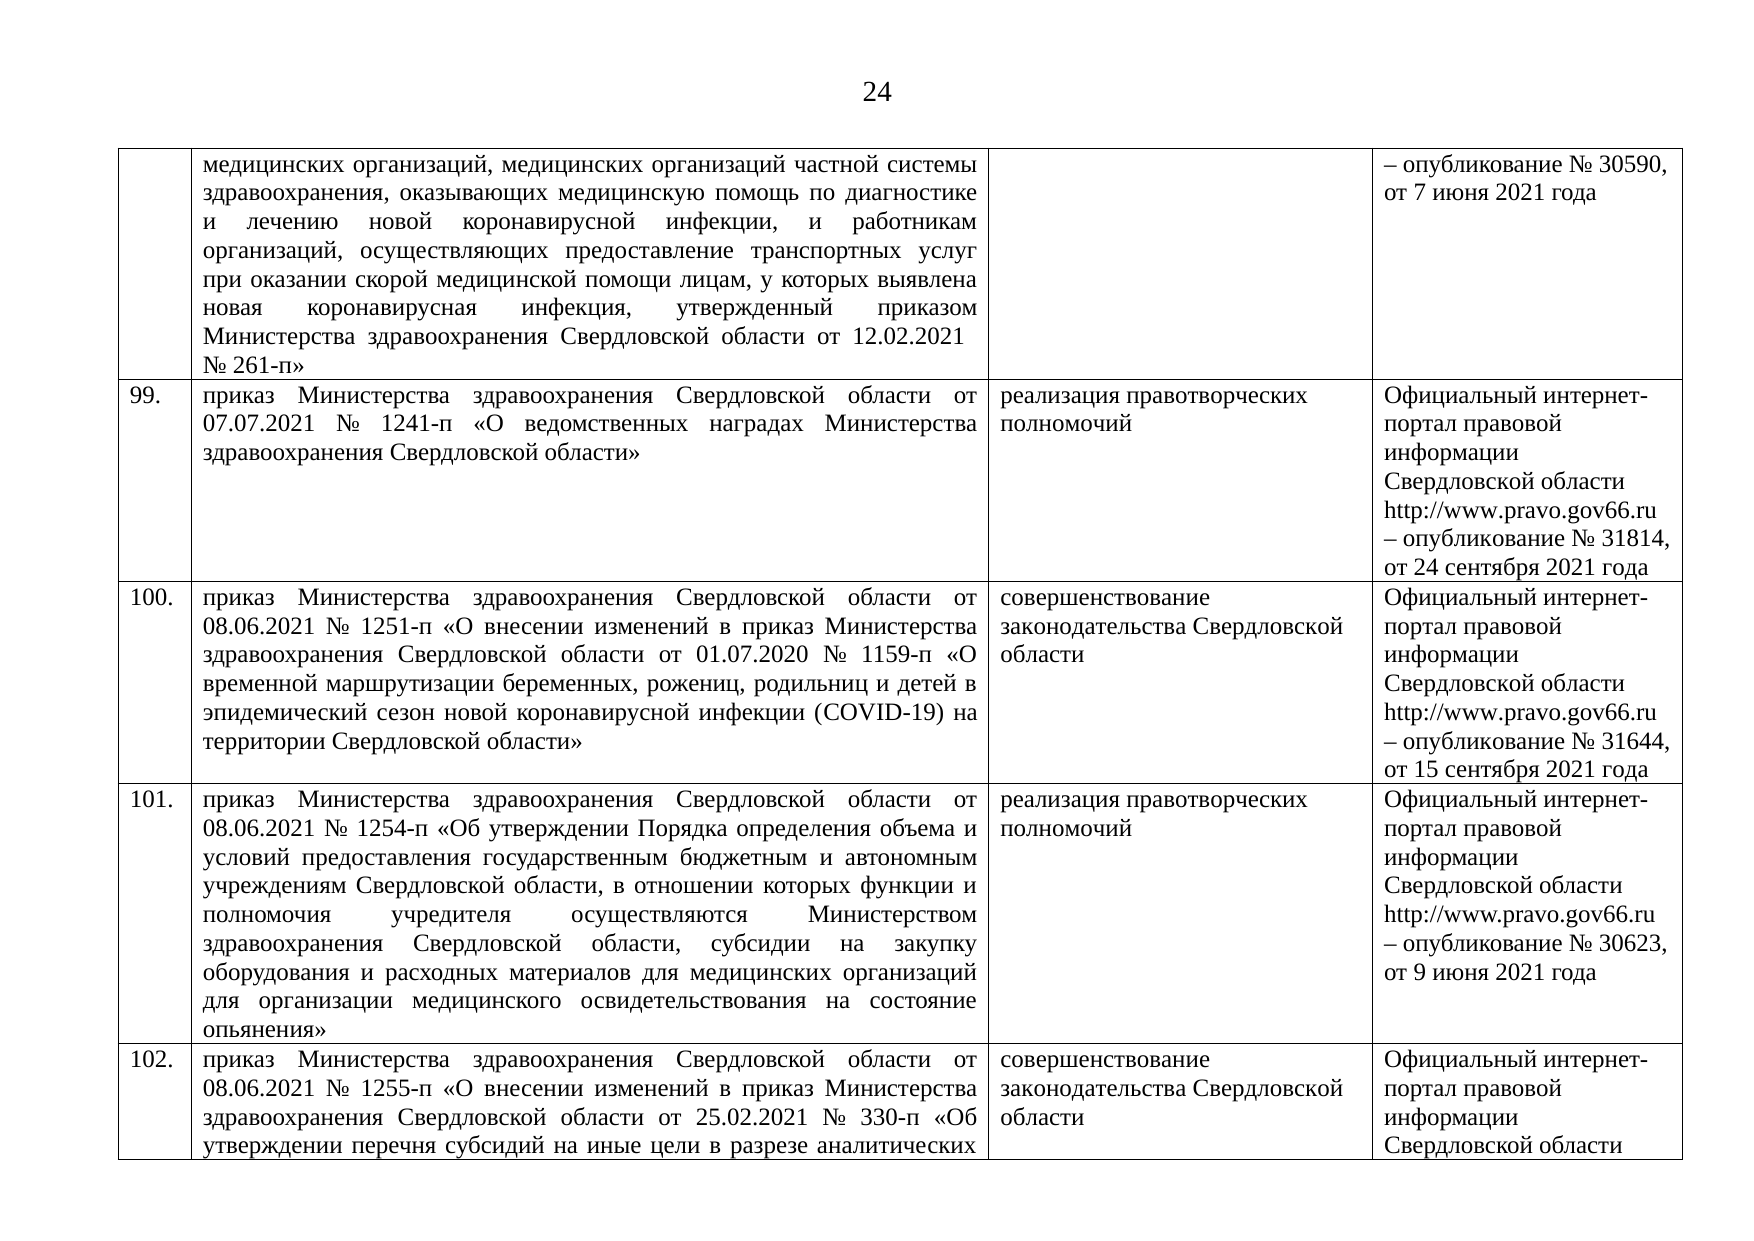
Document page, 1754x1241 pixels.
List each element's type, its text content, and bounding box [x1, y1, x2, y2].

table_cell приказ Министерства здравоохранения Свердловской области от 08.06.2021 № 1255-п «О внесении изменений в приказ Министерства здравоохранения Свердловской области от 25.02.2021 № 330-п «Об утверждении перечня субсидий на иные цели в разрезе аналитических [192, 1044, 988, 1159]
table_cell [119, 784, 191, 1043]
table_cell [119, 380, 191, 581]
table_cell [989, 149, 1372, 379]
table_cell совершенствование законодательства Свердловской области [989, 582, 1372, 783]
table_cell приказ Министерства здравоохранения Свердловской области от 08.06.2021 № 1251-п «О внесении изменений в приказ Министерства здравоохранения Свердловской области от 01.07.2020 № 1159-п «О временной маршрутизации беременных, рожениц, родильниц и детей в эпидемический сезон новой коронавирусной инфекции (COVID-19) на территории Свердловской области» [192, 582, 988, 783]
table_cell Официальный интернет-портал правовой информации Свердловской области http://www.pravo.gov66.ru – опубликование № 31644, от 15 сентября 2021 года [1373, 582, 1682, 783]
table_cell [119, 582, 191, 783]
table_cell медицинских организаций, медицинских организаций частной системы здравоохранения, оказывающих медицинскую помощь по диагностике и лечению новой коронавирусной инфекции, и работникам организаций, осуществляющих предоставление транспортных услуг при оказании скорой медицинской помощи лицам, у которых выявлена новая коронавирусная инфекция, утвержденный приказом Министерства здравоохранения Свердловской области от 12.02.2021 № 261-п» [192, 149, 988, 379]
table_cell Официальный интернет-портал правовой информации Свердловской области http://www.pravo.gov66.ru – опубликование № 30623, от 9 июня 2021 года [1373, 784, 1682, 1043]
table_cell Официальный интернет-портал правовой информации Свердловской области [1373, 1044, 1682, 1159]
table_cell – опубликование № 30590, от 7 июня 2021 года [1373, 149, 1682, 379]
table_cell [119, 1044, 191, 1159]
table_cell реализация правотворческих полномочий [989, 380, 1372, 581]
table_cell приказ Министерства здравоохранения Свердловской области от 07.07.2021 № 1241-п «О ведомственных наградах Министерства здравоохранения Свердловской области» [192, 380, 988, 581]
table_cell [119, 149, 191, 379]
table_cell реализация правотворческих полномочий [989, 784, 1372, 1043]
table_cell Официальный интернет-портал правовой информации Свердловской области http://www.pravo.gov66.ru – опубликование № 31814, от 24 сентября 2021 года [1373, 380, 1682, 581]
table_cell совершенствование законодательства Свердловской области [989, 1044, 1372, 1159]
table_cell приказ Министерства здравоохранения Свердловской области от 08.06.2021 № 1254-п «Об утверждении Порядка определения объема и условий предоставления государственным бюджетным и автономным учреждениям Свердловской области, в отношении которых функции и полномочия учредителя осуществляются Министерством здравоохранения Свердловской области, субсидии на закупку оборудования и расходных материалов для медицинских организаций для организации медицинского освидетельствования на состояние опьянения» [192, 784, 988, 1043]
